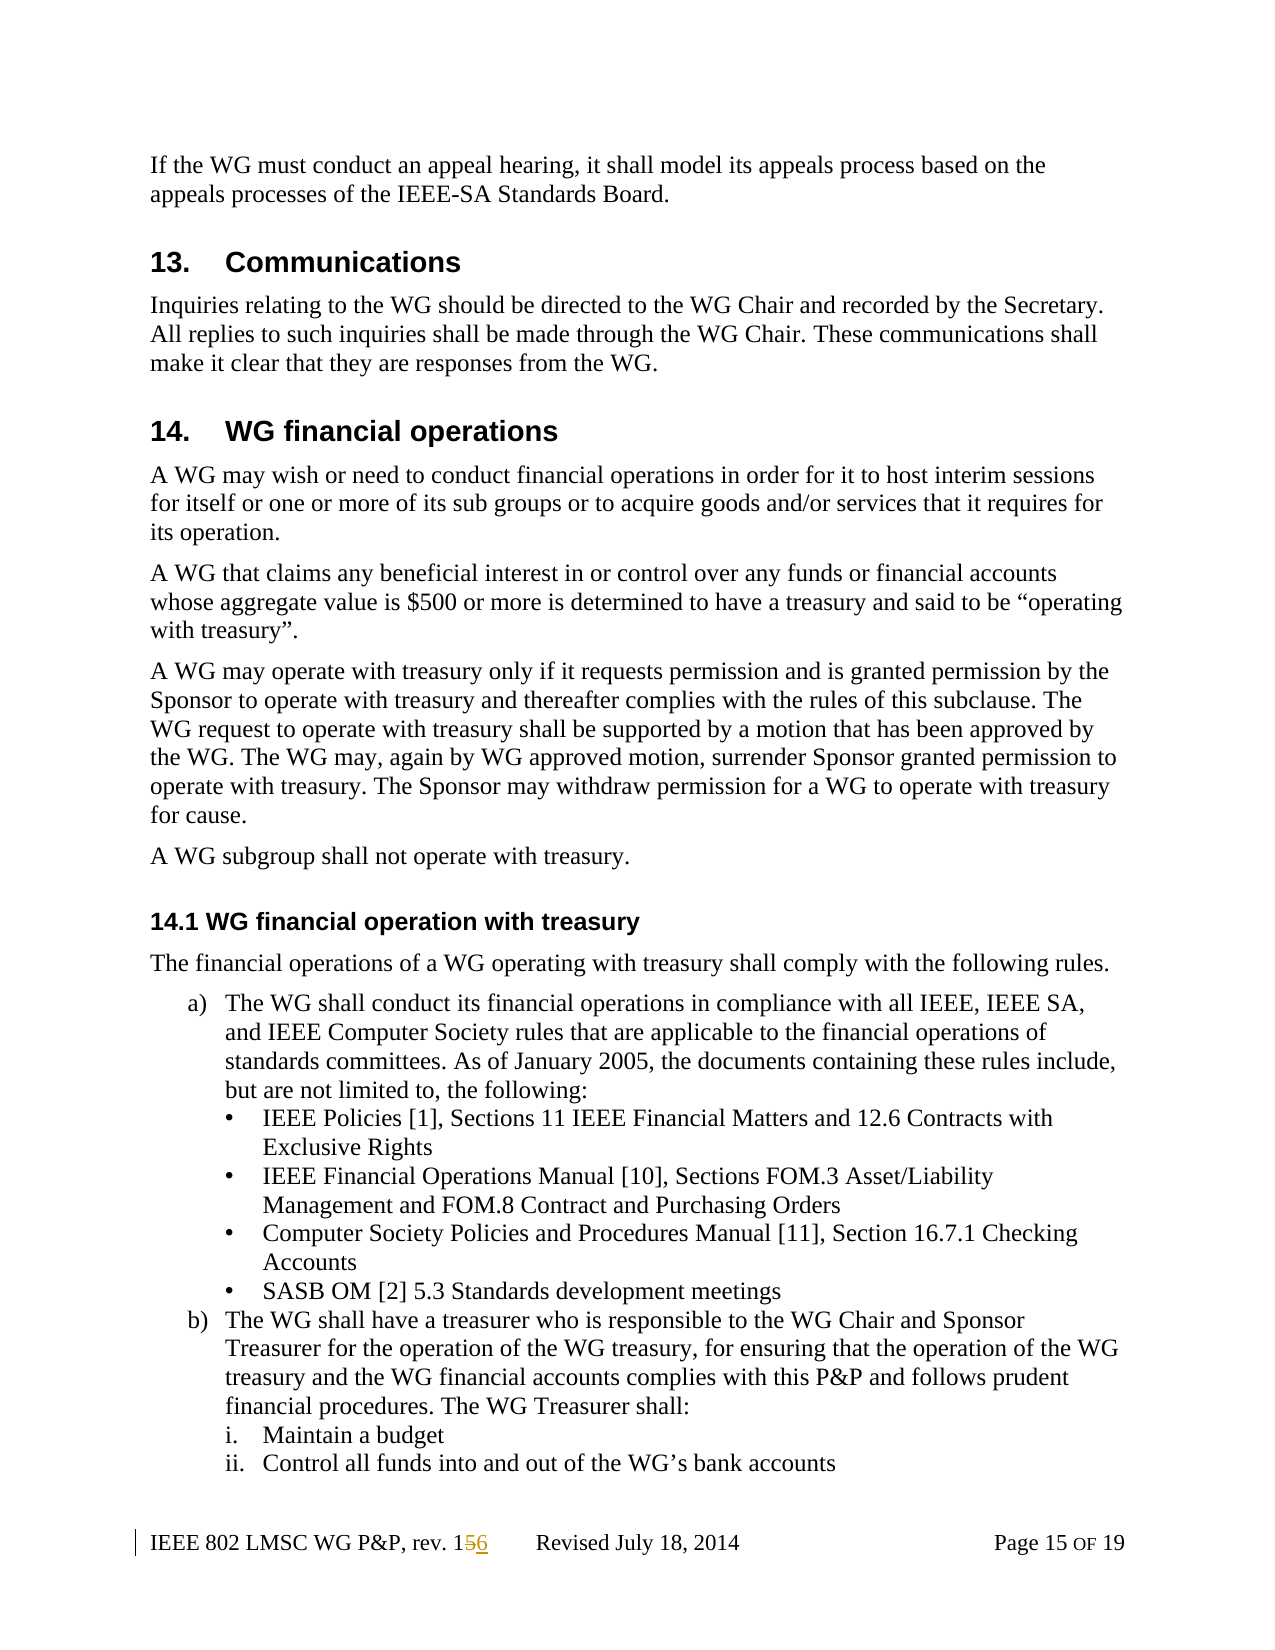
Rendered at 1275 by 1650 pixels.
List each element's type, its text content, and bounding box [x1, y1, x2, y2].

text The financial operations of a WG operating with treasury shall comply with the following rules. [150, 948, 1125, 976]
text A WG may wish or need to conduct financial operations in order for it to host interim sessions for itself or one or more of its sub groups or to acquire goods and/or services that it requires for its operation. [150, 460, 1125, 546]
text Inquiries relating to the WG should be directed to the WG Chair and recorded by the Secretary. All replies to such inquiries shall be made through the WG Chair. These communications shall make it clear that they are responses from the WG. [150, 291, 1125, 377]
list The WG shall conduct its financial operations in compliance with all IEEE, IEEE SA, and IEEE Computer Society rules that are applicable to the financial operations of standards committees. As of January 2005, the documents containing these rules include, but are not limited to, the following: [187, 988, 1125, 1103]
text A WG that claims any beneficial interest in or control over any funds or financial accounts whose aggregate value is $500 or more is determined to have a treasury and said to be “operating with treasury”. [150, 558, 1125, 644]
text A WG may operate with treasury only if it requests permission and is granted permission by the Sponsor to operate with treasury and thereafter complies with the rules of this subclause. The WG request to operate with treasury shall be supported by a motion that has been approved by the WG. The WG may, again by WG approved motion, surrender Sponsor granted permission to operate with treasury. The Sponsor may withdraw permission for a WG to operate with treasury for cause. [150, 656, 1125, 829]
list Computer Society Policies and Procedures Manual [11], Section 16.7.1 Checking Accounts [225, 1218, 1125, 1276]
subtitle WG financial operations [150, 414, 1125, 448]
subtitle WG financial operation with treasury [150, 907, 1125, 936]
list The WG shall have a treasurer who is responsible to the WG Chair and Sponsor Treasurer for the operation of the WG treasury, for ensuring that the operation of the WG treasury and the WG financial accounts complies with this P&P and follows prudent financial procedures. The WG Treasurer shall: [187, 1305, 1125, 1420]
list IEEE Financial Operations Manual [10], Sections FOM.3 Asset/Liability Management and FOM.8 Contract and Purchasing Orders [225, 1161, 1125, 1218]
text If the WG must conduct an appeal hearing, it shall model its appeals process based on the appeals processes of the IEEE-SA Standards Board. [150, 150, 1125, 207]
subtitle Communications [150, 245, 1125, 278]
list Maintain a budget [225, 1420, 1125, 1448]
text A WG subgroup shall not operate with treasury. [150, 841, 1125, 869]
list SASB OM [2] 5.3 Standards development meetings [225, 1276, 1125, 1305]
list IEEE Policies [1], Sections 11 IEEE Financial Matters and 12.6 Contracts with Exclusive Rights [225, 1103, 1125, 1161]
list Control all funds into and out of the WG’s bank accounts [225, 1448, 1125, 1477]
